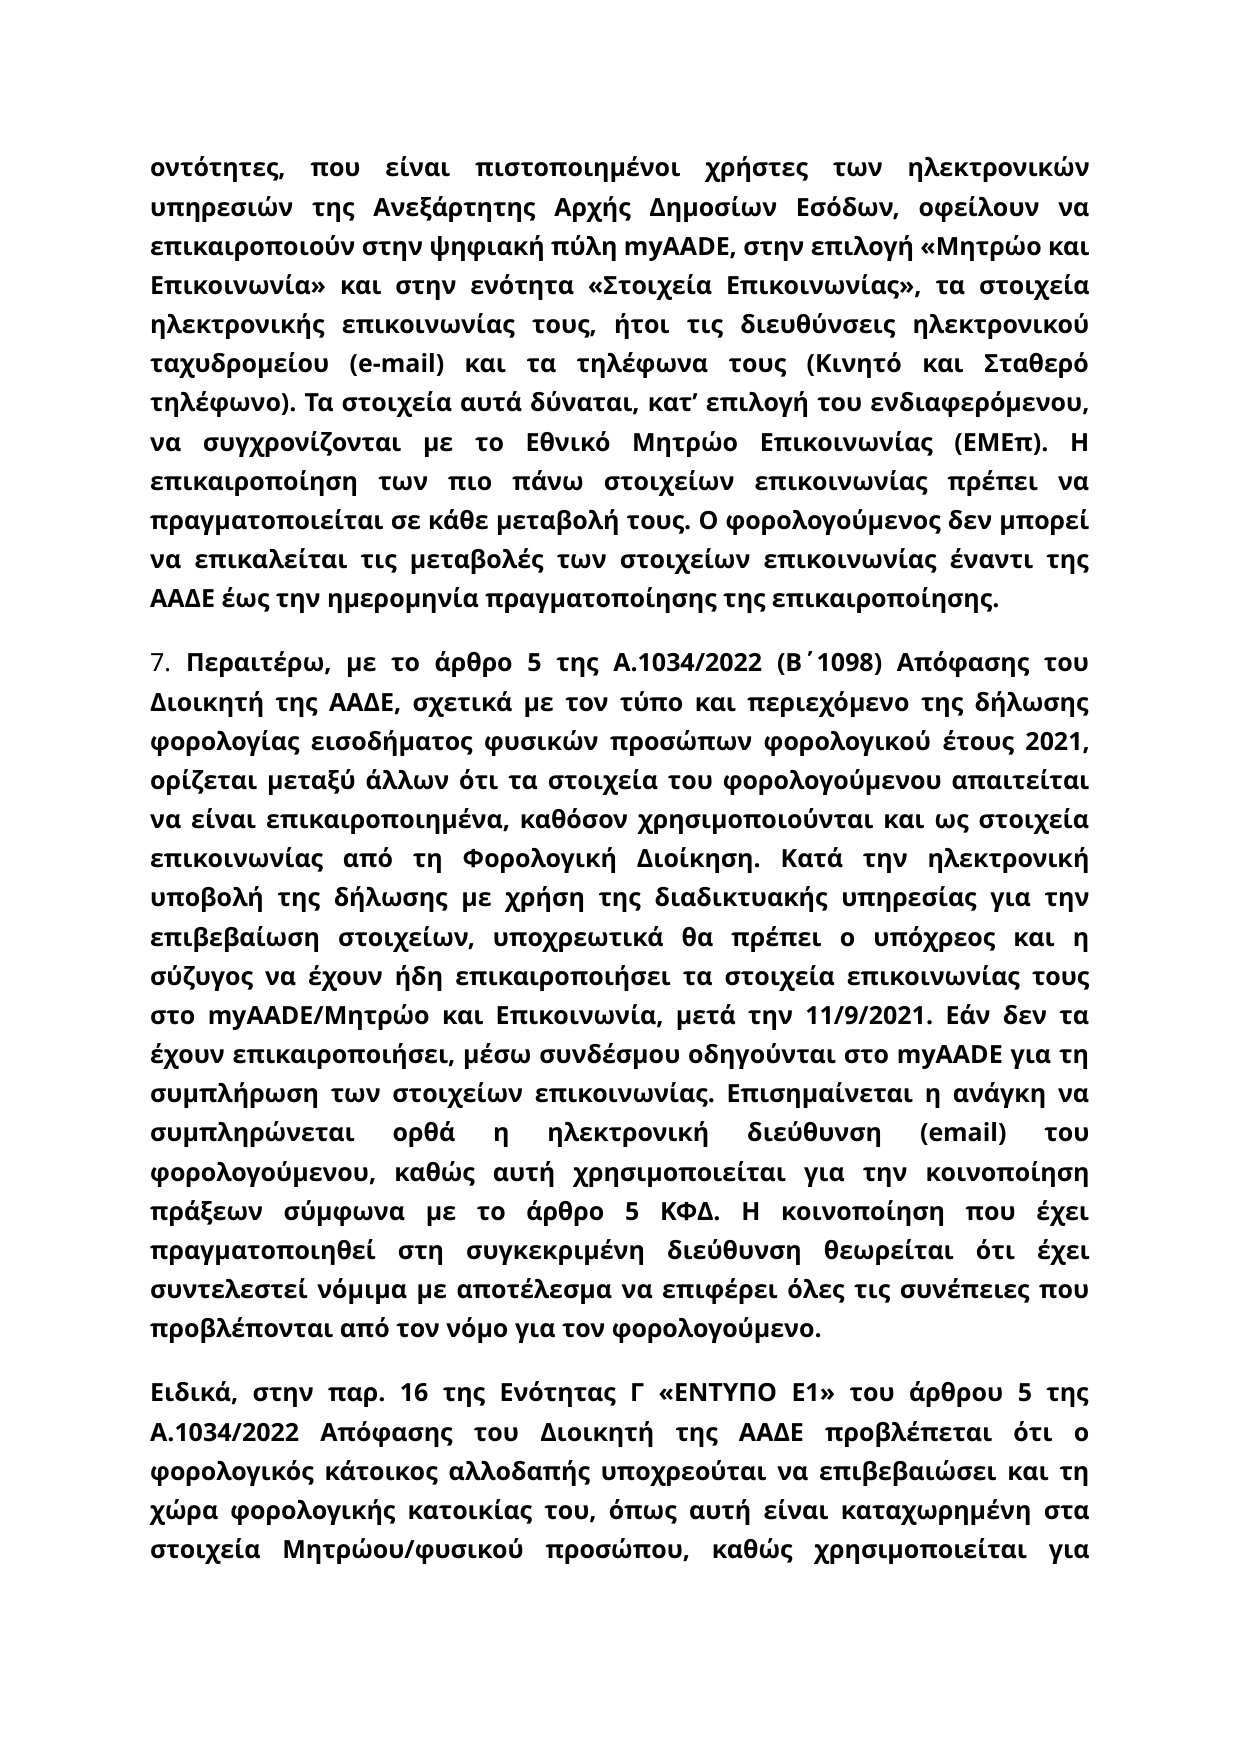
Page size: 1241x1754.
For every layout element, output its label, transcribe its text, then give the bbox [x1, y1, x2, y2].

text 7. Περαιτέρω, με το άρθρο 5 της Α.1034/2022 (Β΄1098) Απόφασης του Διοικητή της ΑΑΔΕ, σχετικά με τον τύπο και περιεχόμενο της δήλωσης φορολογίας εισοδήματος φυσικών προσώπων φορολογικού έτους 2021, ορίζεται μεταξύ άλλων ότι τα στοιχεία του φορολογούμενου απαιτείται να είναι επικαιροποιημένα, καθόσον χρησιμοποιούνται και ως στοιχεία επικοινωνίας από τη Φορολογική Διοίκηση. Κατά την ηλεκτρονική υποβολή της δήλωσης με χρήση της διαδικτυακής υπηρεσίας για την επιβεβαίωση στοιχείων, υποχρεωτικά θα πρέπει ο υπόχρεος και η σύζυγος να έχουν ήδη επικαιροποιήσει τα στοιχεία επικοινωνίας τους στο myAADE/Μητρώο και Επικοινωνία, μετά την 11/9/2021. Εάν δεν τα έχουν επικαιροποιήσει, μέσω συνδέσμου οδηγούνται στο myAADE για τη συμπλήρωση των στοιχείων επικοινωνίας. Επισημαίνεται η ανάγκη να συμπληρώνεται ορθά η ηλεκτρονική διεύθυνση (email) του φορολογούμενου, καθώς αυτή χρησιμοποιείται για την κοινοποίηση πράξεων σύμφωνα με το άρθρο 5 ΚΦΔ. Η κοινοποίηση που έχει πραγματοποιηθεί στη συγκεκριμένη διεύθυνση θεωρείται ότι έχει συντελεστεί νόμιμα με αποτέλεσμα να επιφέρει όλες τις συνέπειες που προβλέπονται από τον νόμο για τον φορολογούμενο. [150, 645, 1090, 1345]
text Ειδικά, στην παρ. 16 της Ενότητας Γ «ΕΝΤΥΠΟ Ε1» του άρθρου 5 της Α.1034/2022 Απόφασης του Διοικητή της ΑΑΔΕ προβλέπεται ότι ο φορολογικός κάτοικος αλλοδαπής υποχρεούται να επιβεβαιώσει και τη χώρα φορολογικής κατοικίας του, όπως αυτή είναι καταχωρημένη στα στοιχεία Μητρώου/φυσικού προσώπου, καθώς χρησιμοποιείται για [150, 1375, 1090, 1566]
text οντότητες, που είναι πιστοποιημένοι χρήστες των ηλεκτρονικών υπηρεσιών της Ανεξάρτητης Αρχής Δημοσίων Εσόδων, οφείλουν να επικαιροποιούν στην ψηφιακή πύλη myAADE, στην επιλογή «Μητρώο και Επικοινωνία» και στην ενότητα «Στοιχεία Επικοινωνίας», τα στοιχεία ηλεκτρονικής επικοινωνίας τους, ήτοι τις διευθύνσεις ηλεκτρονικού ταχυδρομείου (e-mail) και τα τηλέφωνα τους (Κινητό και Σταθερό τηλέφωνο). Τα στοιχεία αυτά δύναται, κατ’ επιλογή του ενδιαφερόμενου, να συγχρονίζονται με το Εθνικό Μητρώο Επικοινωνίας (ΕΜΕπ). Η επικαιροποίηση των πιο πάνω στοιχείων επικοινωνίας πρέπει να πραγματοποιείται σε κάθε μεταβολή τους. Ο φορολογούμενος δεν μπορεί να επικαλείται τις μεταβολές των στοιχείων επικοινωνίας έναντι της ΑΑΔΕ έως την ημερομηνία πραγματοποίησης της επικαιροποίησης. [150, 150, 1090, 615]
